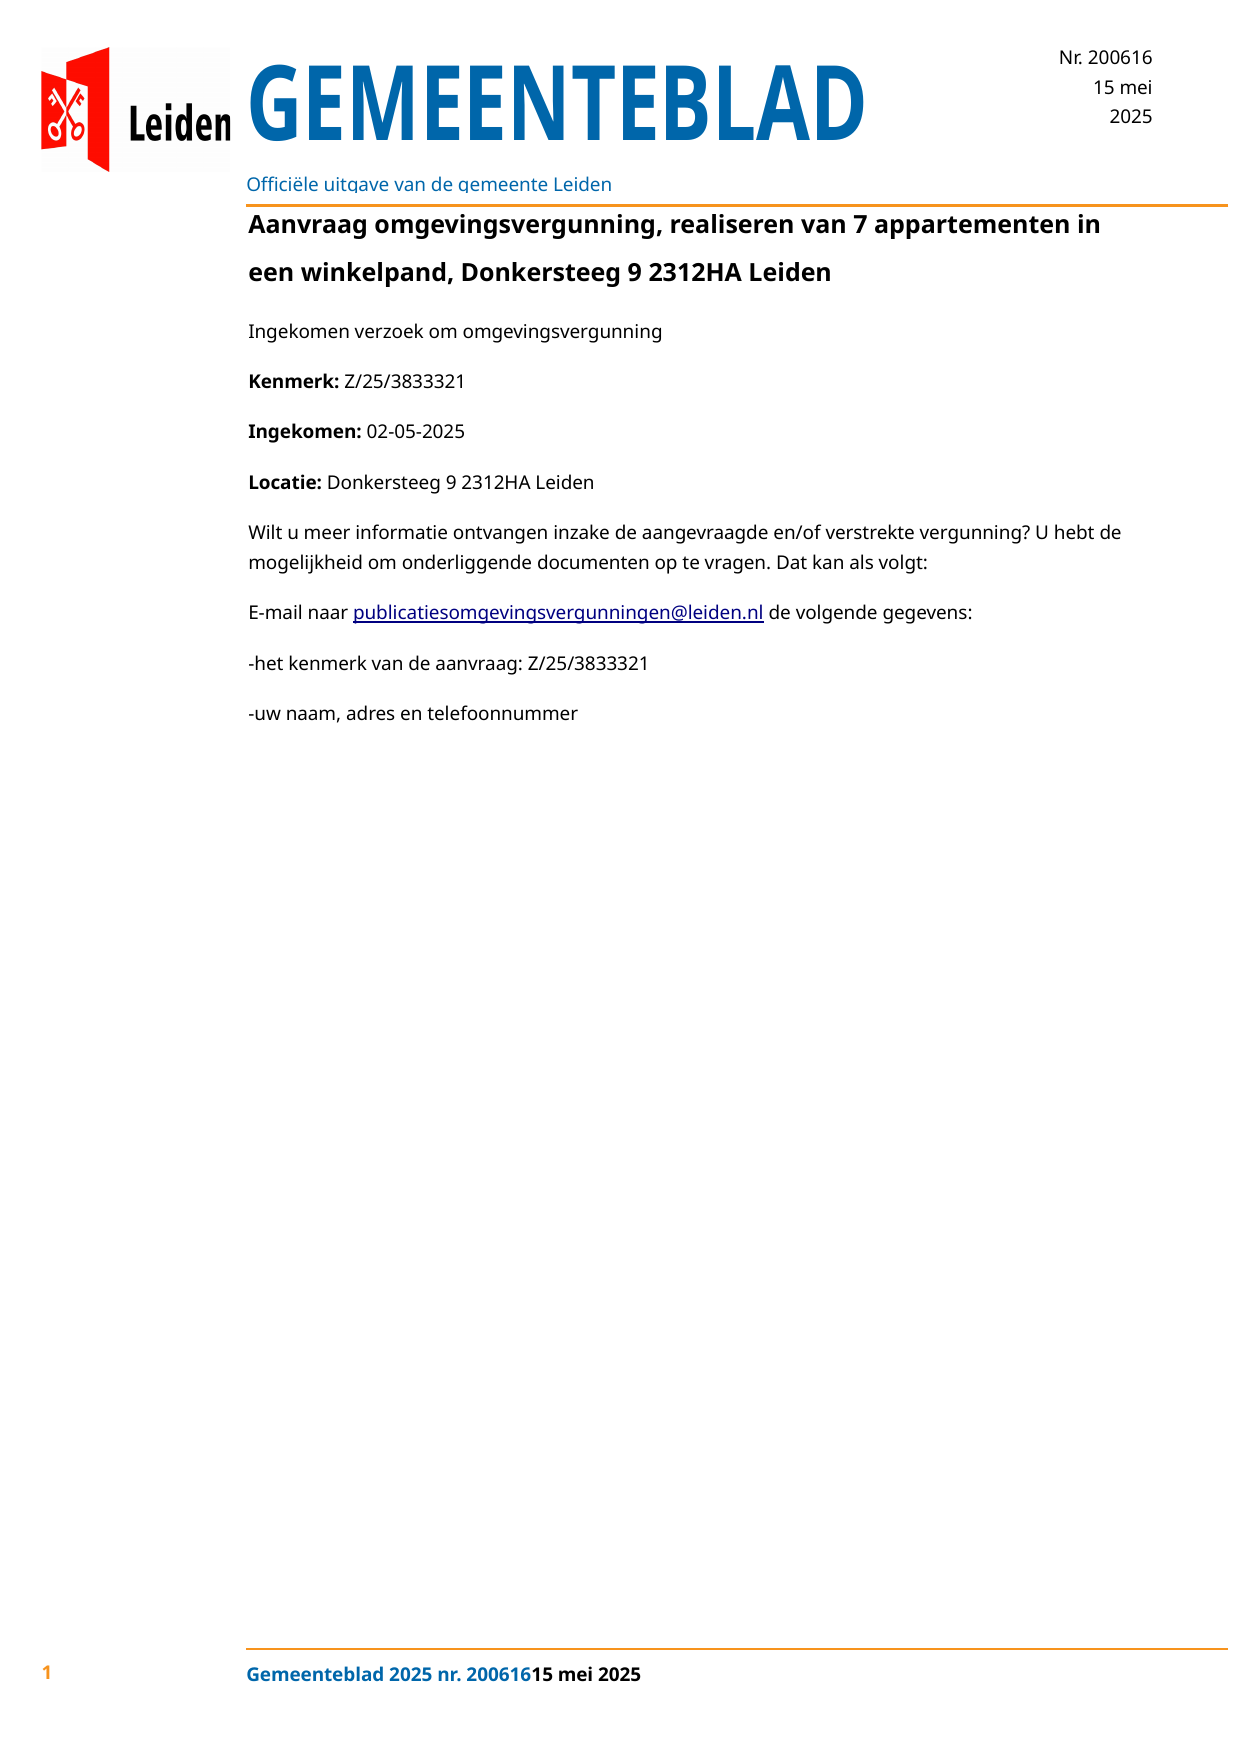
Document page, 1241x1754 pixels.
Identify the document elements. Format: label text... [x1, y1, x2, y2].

text -het kenmerk van de aanvraag: Z/25/3833321 [248, 650, 1152, 676]
text Wilt u meer informatie ontvangen inzake de aangevraagde en/of verstrekte vergunning? U hebt de mogelijkheid om onderliggende documenten op te vragen. Dat kan als volgt: [248, 519, 1152, 575]
text Kenmerk: Z/25/3833321 [248, 368, 1152, 394]
text Locatie: Donkersteeg 9 2312HA Leiden [248, 469, 1152, 495]
picture [41, 47, 231, 172]
text Ingekomen: 02-05-2025 [248, 419, 1152, 444]
text -uw naam, adres en telefoonnummer [248, 700, 1152, 726]
text E-mail naar publicatiesomgevingsvergunningen@leiden.nl de volgende gegevens: [248, 599, 1152, 625]
text Ingekomen verzoek om omgevingsvergunning [248, 318, 1152, 344]
text Aanvraag omgevingsvergunning, realiseren van 7 appartementen in een winkelpand, Donkersteeg 9 2312HA Leiden [248, 207, 1152, 288]
